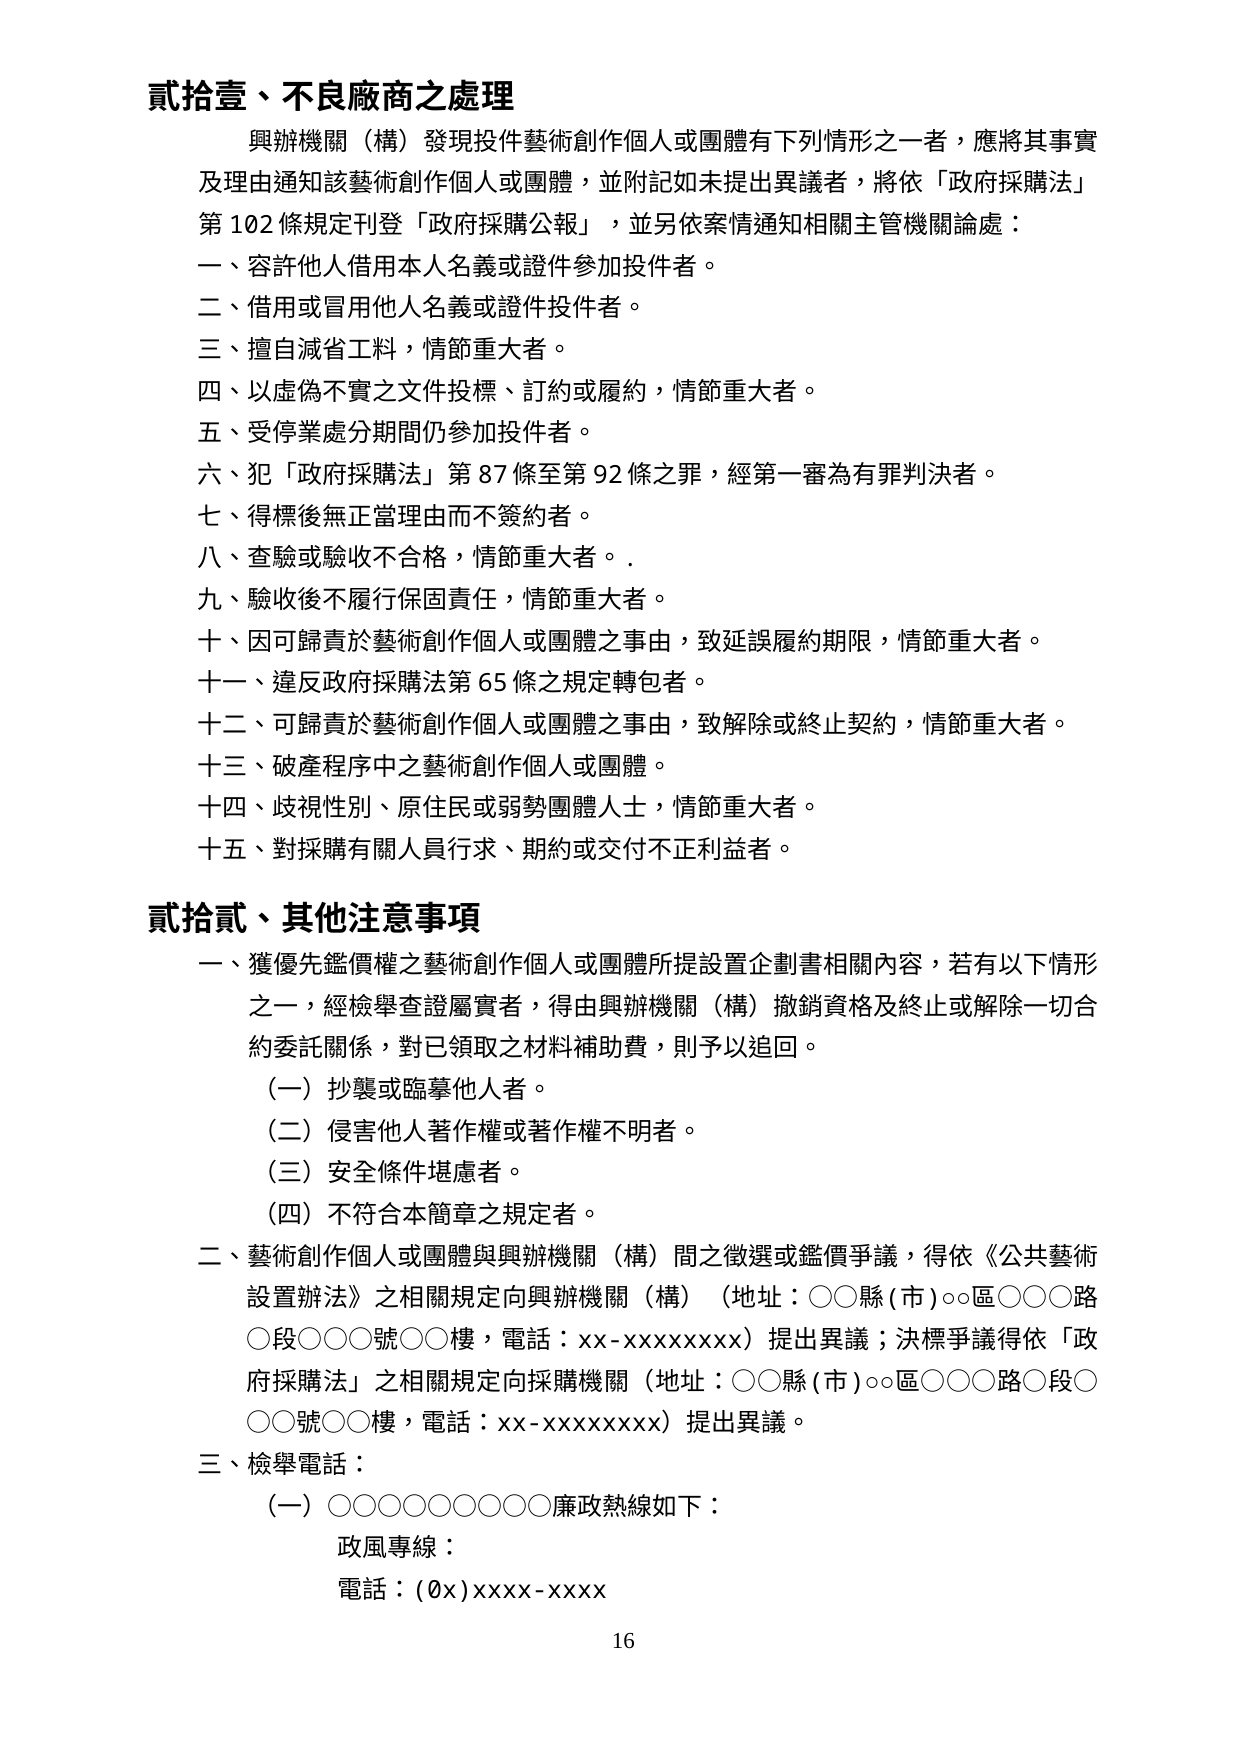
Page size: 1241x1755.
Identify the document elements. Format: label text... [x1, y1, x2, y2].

text （二）侵害他人著作權或著作權不明者。 [148, 1107, 1098, 1148]
text 五、受停業處分期間仍參加投件者。 [148, 408, 1098, 450]
text 七、得標後無正當理由而不簽約者。 [148, 492, 1098, 533]
text 政風專線： [187, 1523, 1098, 1565]
text 一、容許他人借用本人名義或證件參加投件者。 [148, 242, 1098, 283]
text 四、以虛偽不實之文件投標、訂約或履約，情節重大者。 [148, 367, 1098, 408]
text 十五、對採購有關人員行求、期約或交付不正利益者。 [148, 825, 1098, 867]
text （三）安全條件堪慮者。 [148, 1148, 1098, 1190]
text （一）抄襲或臨摹他人者。 [148, 1065, 1098, 1107]
text （一）○○○○○○○○○廉政熱線如下： [148, 1482, 1098, 1523]
text 九、驗收後不履行保固責任，情節重大者。 [148, 575, 1098, 617]
text 貳拾貳、其他注意事項 [148, 892, 1098, 940]
text 十一、違反政府採購法第65條之規定轉包者。 [148, 658, 1098, 700]
text （四）不符合本簡章之規定者。 [148, 1190, 1098, 1232]
text 三、檢舉電話： [148, 1440, 1098, 1482]
text 三、擅自減省工料，情節重大者。 [198, 325, 1098, 367]
text 電話：(0x)xxxx-xxxx [187, 1565, 1098, 1607]
text 十、因可歸責於藝術創作個人或團體之事由，致延誤履約期限，情節重大者。 [148, 617, 1098, 658]
text 十二、可歸責於藝術創作個人或團體之事由，致解除或終止契約，情節重大者。 [148, 700, 1098, 742]
text 十三、破產程序中之藝術創作個人或團體。 [148, 742, 1098, 783]
text 八、查驗或驗收不合格，情節重大者。. [148, 533, 1098, 575]
text 二、藝術創作個人或團體與興辦機關（構）間之徵選或鑑價爭議，得依《公共藝術設置辦法》之相關規定向興辦機關（構）（地址：○○縣(市)○○區○○○路○段○○○號○○樓，電話：xx-xxxxxxxx）提出異議；決標爭議得依「政府採購法」之相關規定向採購機關（地址：○○縣(市)○○區○○○路○段○○○號○○樓，電話：xx-xxxxxxxx）提出異議。 [198, 1232, 1098, 1440]
text 興辦機關（構）發現投件藝術創作個人或團體有下列情形之一者，應將其事實及理由通知該藝術創作個人或團體，並附記如未提出異議者，將依「政府採購法」第102條規定刊登「政府採購公報」，並另依案情通知相關主管機關論處： [198, 117, 1098, 242]
text 二、借用或冒用他人名義或證件投件者。 [198, 283, 1098, 325]
text 一、獲優先鑑價權之藝術創作個人或團體所提設置企劃書相關內容，若有以下情形之一，經檢舉查證屬實者，得由興辦機關（構）撤銷資格及終止或解除一切合約委託關係，對已領取之材料補助費，則予以追回。 [198, 940, 1098, 1065]
text 六、犯「政府採購法」第87條至第92條之罪，經第一審為有罪判決者。 [148, 450, 1098, 492]
text 貳拾壹、不良廠商之處理 [148, 75, 1098, 117]
text 十四、歧視性別、原住民或弱勢團體人士，情節重大者。 [148, 783, 1098, 825]
